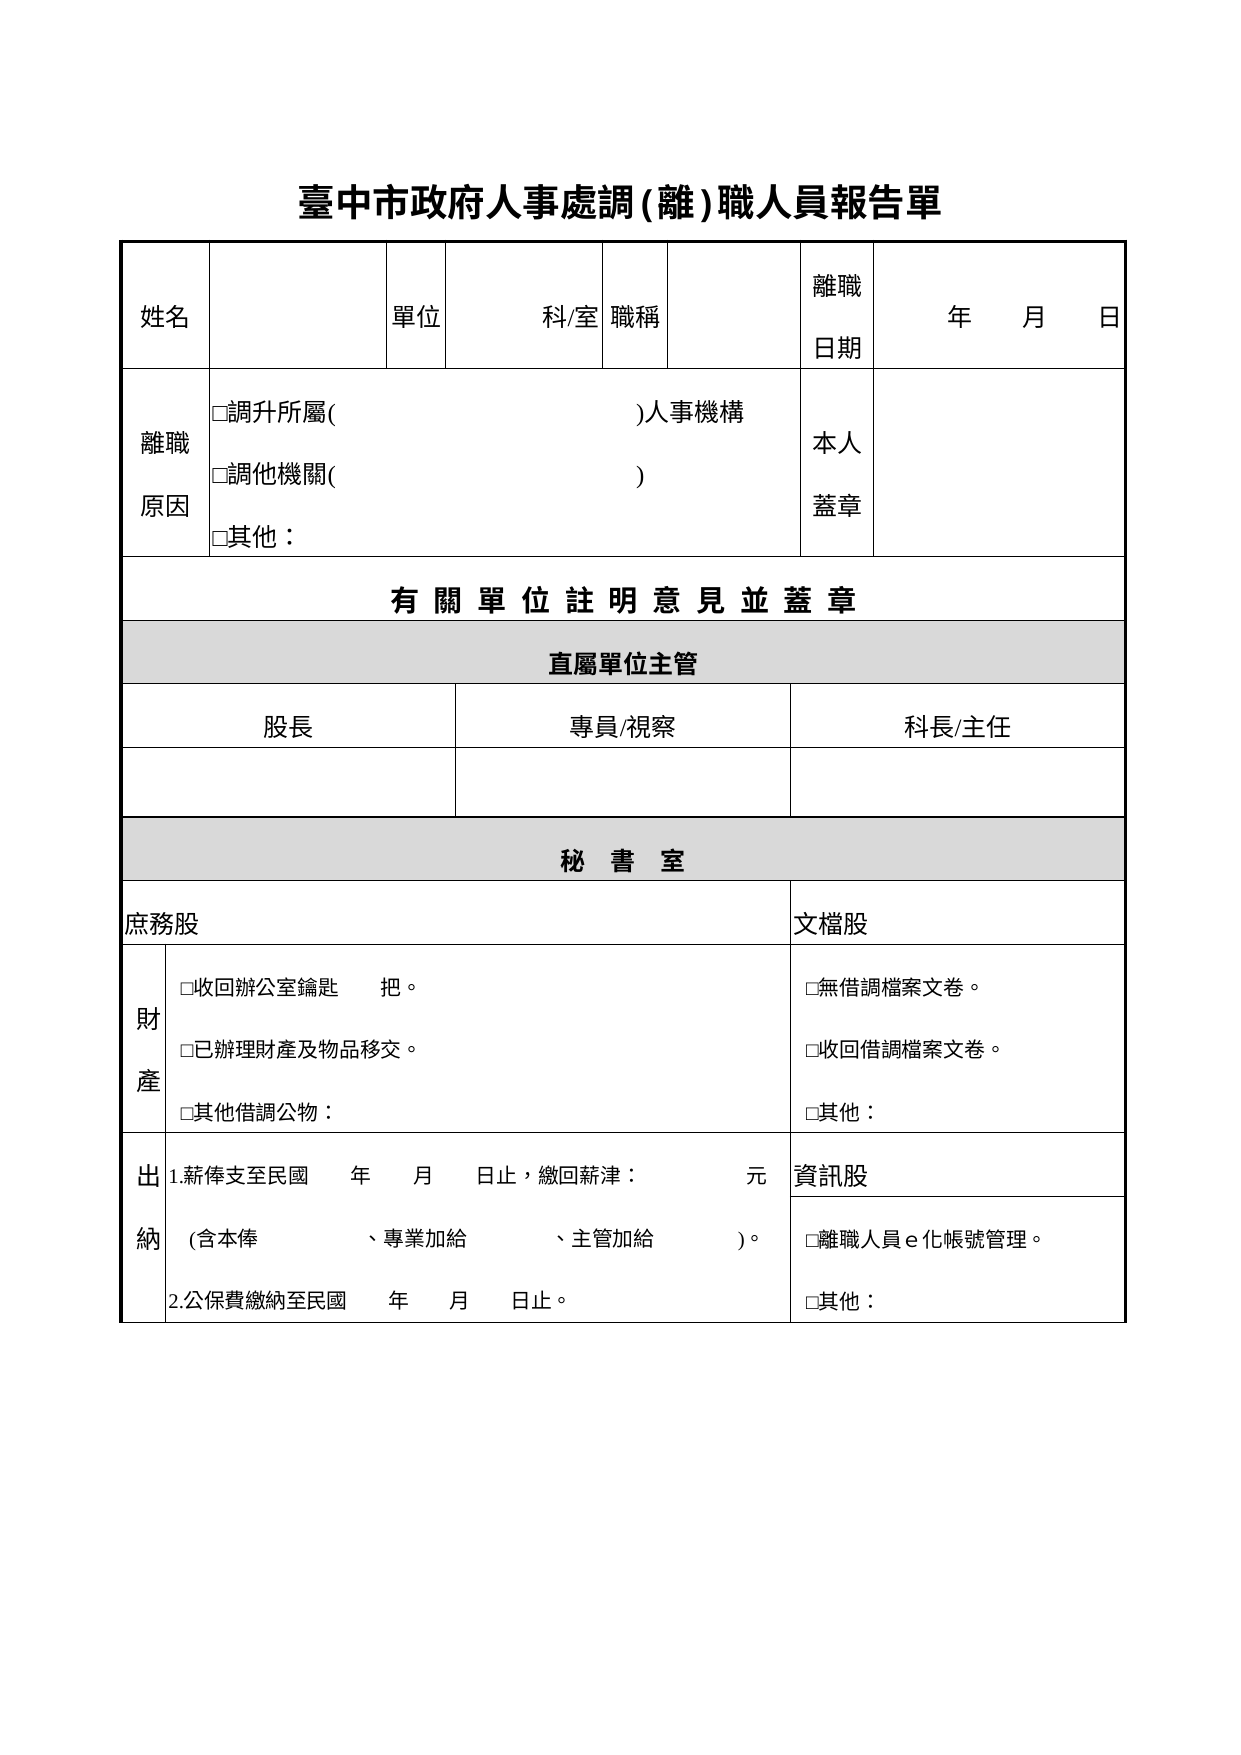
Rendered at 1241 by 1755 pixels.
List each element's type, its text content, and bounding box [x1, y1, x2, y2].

table_cell □離職人員ｅ化帳號管理。 □其他： [791, 1197, 1124, 1322]
table_cell 秘 書 室 [123, 818, 1124, 880]
table_header 姓名 [123, 243, 209, 368]
table_header [210, 243, 386, 368]
table_cell 離職 原因 [123, 369, 209, 556]
table_cell 資訊股 [791, 1133, 1124, 1196]
table_cell [791, 748, 1124, 816]
table_cell 出納 [123, 1133, 165, 1322]
table_header 年 月 日 [874, 243, 1124, 368]
table_header 科/室 [446, 243, 602, 368]
table_cell 股長 [123, 684, 455, 747]
table_header [668, 243, 800, 368]
table_cell 專員/視察 [456, 684, 790, 747]
table_cell □收回辦公室鑰匙 把。 □已辦理財產及物品移交。 □其他借調公物： [166, 945, 790, 1132]
table_cell 直屬單位主管 [123, 621, 1124, 683]
table_header 離職日期 [801, 243, 873, 368]
table_cell 有 關 單 位 註 明 意 見 並 蓋 章 [123, 557, 1124, 620]
table_cell 科長/主任 [791, 684, 1124, 747]
table_cell 本人蓋章 [801, 369, 873, 556]
table_header 單位 [387, 243, 445, 368]
table_cell [874, 369, 1124, 556]
table_cell 庶務股 [123, 881, 790, 943]
table_cell 文檔股 [791, 881, 1124, 943]
table_cell [123, 748, 455, 816]
table_cell □調升所屬( )人事機構 □調他機關( ) □其他： [210, 369, 800, 556]
table_cell □無借調檔案文卷。 □收回借調檔案文卷。 □其他： [791, 945, 1124, 1132]
table_cell 1.薪俸支至民國 年 月 日止，繳回薪津： 元 (含本俸 、專業加給 、主管加給 )。 2.公保費繳納至民國 年 月 日止。 [166, 1133, 790, 1322]
text 臺中市政府人事處調(離)職人員報告單 [118, 158, 1122, 221]
table_cell [456, 748, 790, 816]
table_header 職稱 [603, 243, 667, 368]
table_cell 財產 [123, 945, 165, 1132]
